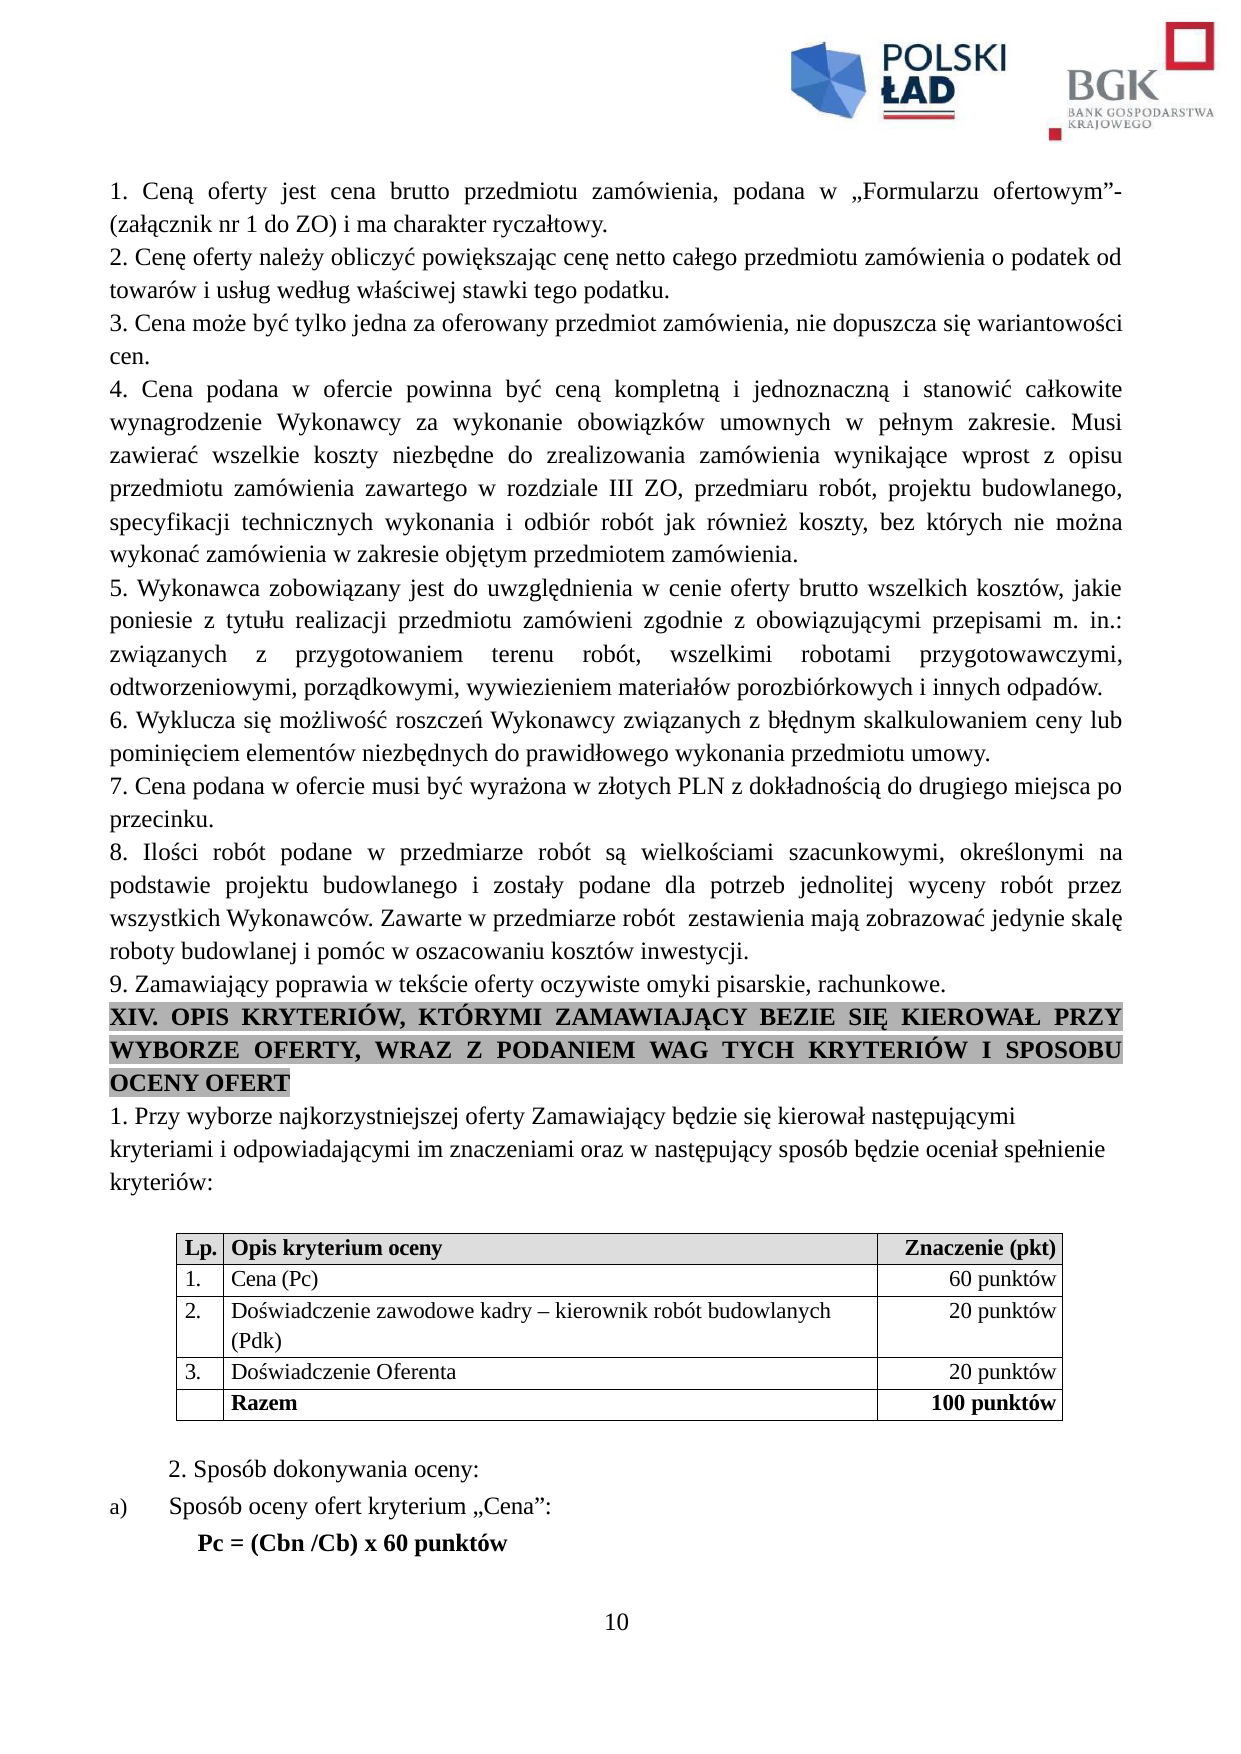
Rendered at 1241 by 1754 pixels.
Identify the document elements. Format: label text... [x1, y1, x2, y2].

list 2. Sposób dokonywania oceny: [168, 1454, 1123, 1482]
picture [770, 0, 1241, 145]
list 7. Cena podana w ofercie musi być wyrażona w złotych PLN z dokładnością do drugiego miejsca po przecinku. [109, 771, 1123, 832]
table_cell [177, 1390, 223, 1420]
table_cell 60 punktów [878, 1265, 1062, 1296]
list 1. Przy wyborze najkorzystniejszej oferty Zamawiający będzie się kierował następującymi kryteriami i odpowiadającymi im znaczeniami oraz w następujący sposób będzie oceniał spełnienie kryteriów: [109, 1101, 1123, 1196]
list 3. Cena może być tylko jedna za oferowany przedmiot zamówienia, nie dopuszcza się wariantowości cen. [109, 308, 1123, 370]
table_cell 20 punktów [878, 1297, 1062, 1357]
table_cell 1. [177, 1265, 223, 1296]
table_header Opis kryterium oceny [224, 1234, 877, 1264]
subtitle Pc = (Cbn /Cb) x 60 punktów [197, 1528, 1123, 1557]
list 6. Wyklucza się możliwość roszczeń Wykonawcy związanych z błędnym skalkulowaniem ceny lub pominięciem elementów niezbędnych do prawidłowego wykonania przedmiotu umowy. [109, 705, 1123, 766]
table_cell 2. [177, 1297, 223, 1357]
list 4. Cena podana w ofercie powinna być ceną kompletną i jednoznaczną i stanowić całkowite wynagrodzenie Wykonawcy za wykonanie obowiązków umownych w pełnym zakresie. Musi zawierać wszelkie koszty niezbędne do zrealizowania zamówienia wynikające wprost z opisu przedmiotu zamówienia zawartego w rozdziale III ZO, przedmiaru robót, projektu budowlanego, specyfikacji technicznych wykonania i odbiór robót jak również koszty, bez których nie można wykonać zamówienia w zakresie objętym przedmiotem zamówienia. [109, 374, 1123, 568]
list Sposób oceny ofert kryterium „Cena”: [109, 1491, 1123, 1520]
list 8. Ilości robót podane w przedmiarze robót są wielkościami szacunkowymi, określonymi na podstawie projektu budowlanego i zostały podane dla potrzeb jednolitej wyceny robót przez wszystkich Wykonawców. Zawarte w przedmiarze robót zestawienia mają zobrazować jedynie skalę roboty budowlanej i pomóc w oszacowaniu kosztów inwestycji. [109, 837, 1123, 964]
list 1. Ceną oferty jest cena brutto przedmiotu zamówienia, podana w „Formularzu ofertowym”- (załącznik nr 1 do ZO) i ma charakter ryczałtowy. [109, 176, 1123, 238]
list 2. Cenę oferty należy obliczyć powiększając cenę netto całego przedmiotu zamówienia o podatek od towarów i usług według właściwej stawki tego podatku. [109, 242, 1123, 304]
table_cell 3. [177, 1358, 223, 1388]
table_header Znaczenie (pkt) [878, 1234, 1062, 1264]
table_cell Doświadczenie zawodowe kadry – kierownik robót budowlanych (Pdk) [224, 1297, 877, 1357]
table_cell Cena (Pc) [224, 1265, 877, 1296]
table_cell 20 punktów [878, 1358, 1062, 1388]
table_cell 100 punktów [878, 1390, 1062, 1420]
table_cell Razem [224, 1390, 877, 1420]
list XIV. OPIS KRYTERIÓW, KTÓRYMI ZAMAWIAJĄCY BEZIE SIĘ KIEROWAŁ PRZY WYBORZE OFERTY, WRAZ Z PODANIEM WAG TYCH KRYTERIÓW I SPOSOBU OCENY OFERT [109, 1002, 1123, 1097]
list 5. Wykonawca zobowiązany jest do uwzględnienia w cenie oferty brutto wszelkich kosztów, jakie poniesie z tytułu realizacji przedmiotu zamówieni zgodnie z obowiązującymi przepisami m. in.: związanych z przygotowaniem terenu robót, wszelkimi robotami przygotowawczymi, odtworzeniowymi, porządkowymi, wywiezieniem materiałów porozbiórkowych i innych odpadów. [109, 573, 1123, 700]
table_cell Doświadczenie Oferenta [224, 1358, 877, 1388]
table_header Lp. [177, 1234, 223, 1264]
list 9. Zamawiający poprawia w tekście oferty oczywiste omyki pisarskie, rachunkowe. [109, 969, 1123, 998]
